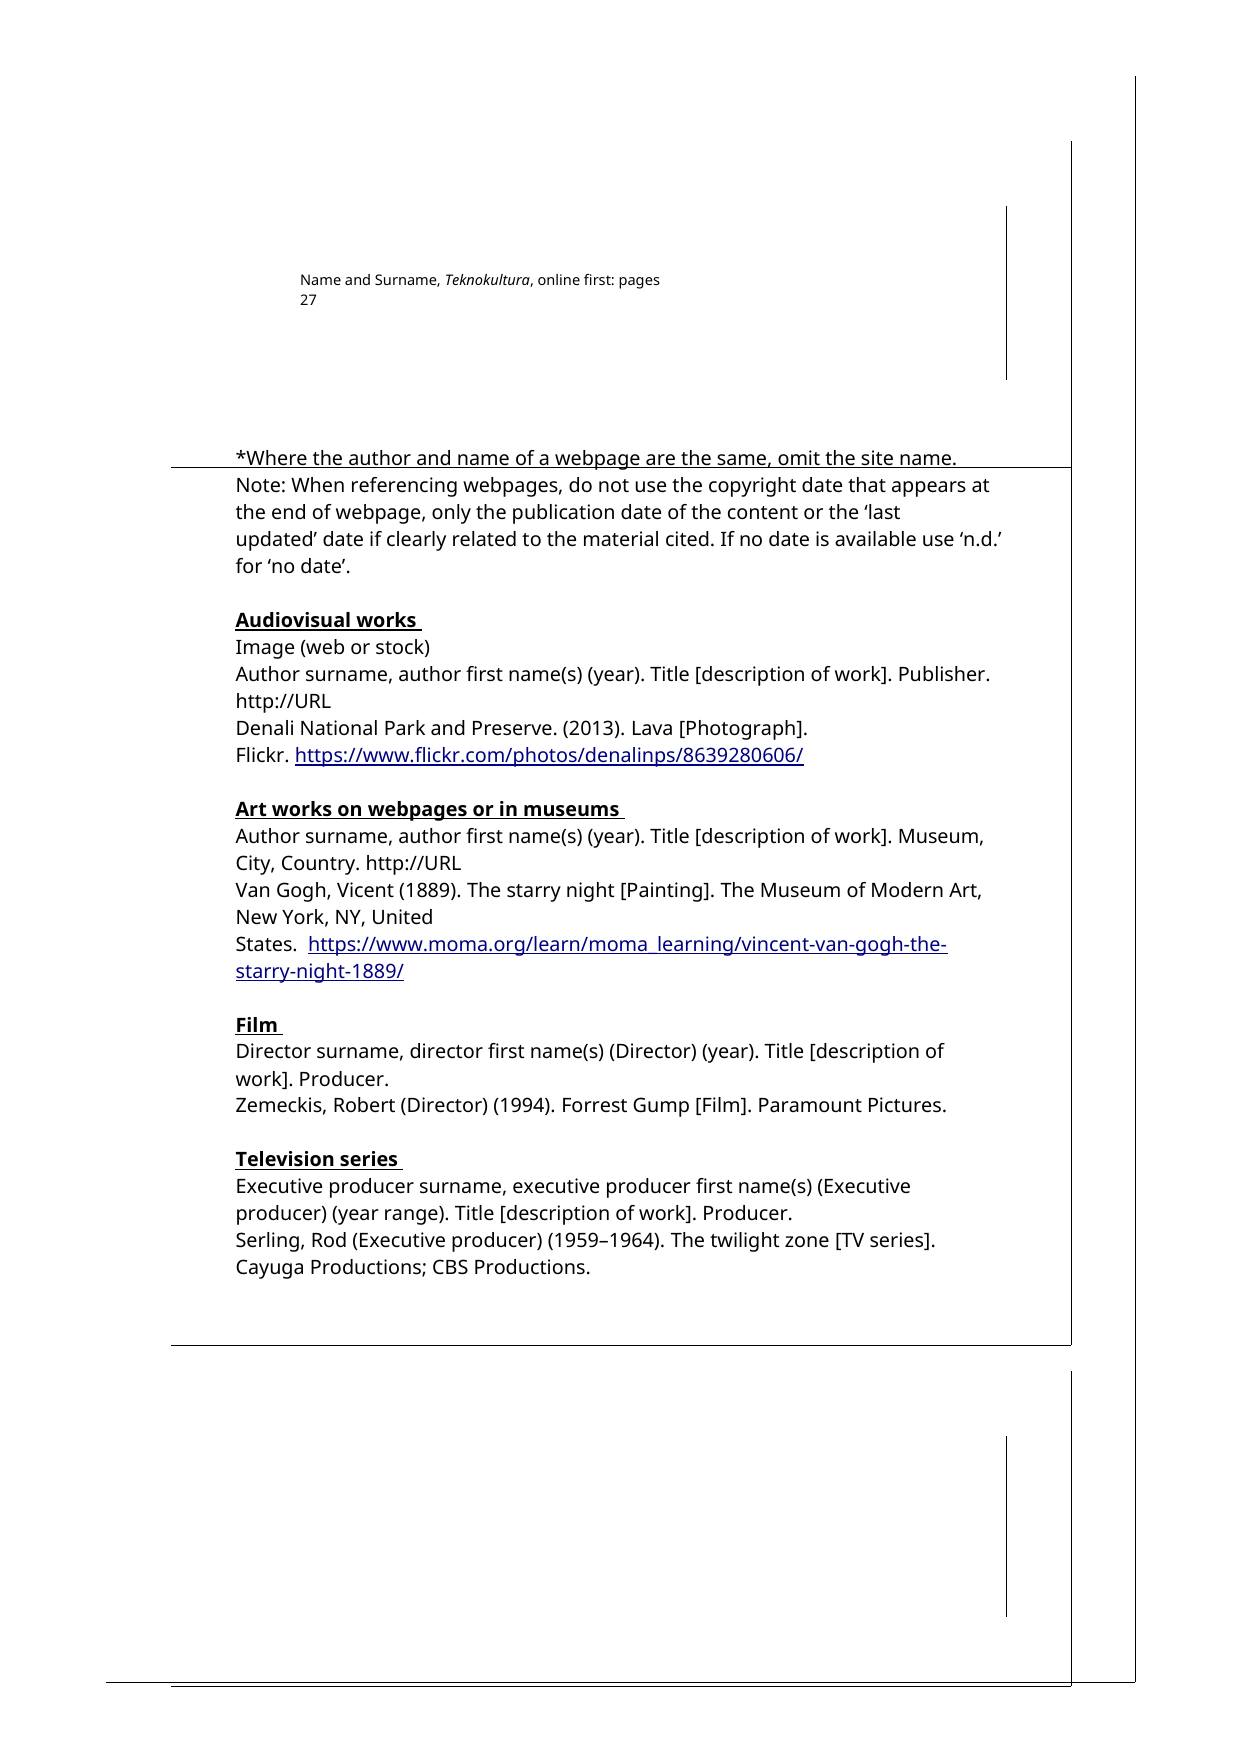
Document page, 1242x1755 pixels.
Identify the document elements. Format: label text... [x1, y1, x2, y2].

text Van Gogh, Vicent (1889). The starry night [Painting]. The Museum of Modern Art, New York, NY, United States. https://www.moma.org/learn/moma_learning/vincent-van-gogh-the-starry-night-1889/ [171, 876, 1071, 984]
text Television series [171, 1146, 1071, 1173]
text Art works on webpages or in museums [171, 795, 1071, 822]
text Audiovisual works [171, 606, 1071, 633]
text Serling, Rod (Executive producer) (1959–1964). The twilight zone [TV series]. Cayuga Productions; CBS Productions. [171, 1227, 1071, 1345]
text Note: When referencing webpages, do not use the copyright date that appears at the end of webpage, only the publication date of the content or the ‘last updated’ date if clearly related to the material cited. If no date is available use ‘n.d.’ for ‘no date’. [171, 471, 1071, 579]
text Executive producer surname, executive producer first name(s) (Executive producer) (year range). Title [description of work]. Producer. [171, 1173, 1071, 1227]
text Director surname, director first name(s) (Director) (year). Title [description of work]. Producer. [171, 1038, 1071, 1092]
text Image (web or stock) [171, 633, 1071, 660]
text Film [171, 1011, 1071, 1038]
text Author surname, author first name(s) (year). Title [description of work]. Museum, City, Country. http://URL [171, 822, 1071, 876]
text *Where the author and name of a webpage are the same, omit the site name. [171, 380, 1071, 471]
text Zemeckis, Robert (Director) (1994). Forrest Gump [Film]. Paramount Pictures. [171, 1092, 1071, 1119]
text Author surname, author first name(s) (year). Title [description of work]. Publisher. http://URL [171, 660, 1071, 714]
text Denali National Park and Preserve. (2013). Lava [Photograph]. Flickr. https://www.flickr.com/photos/denalinps/8639280606/ [171, 714, 1071, 768]
